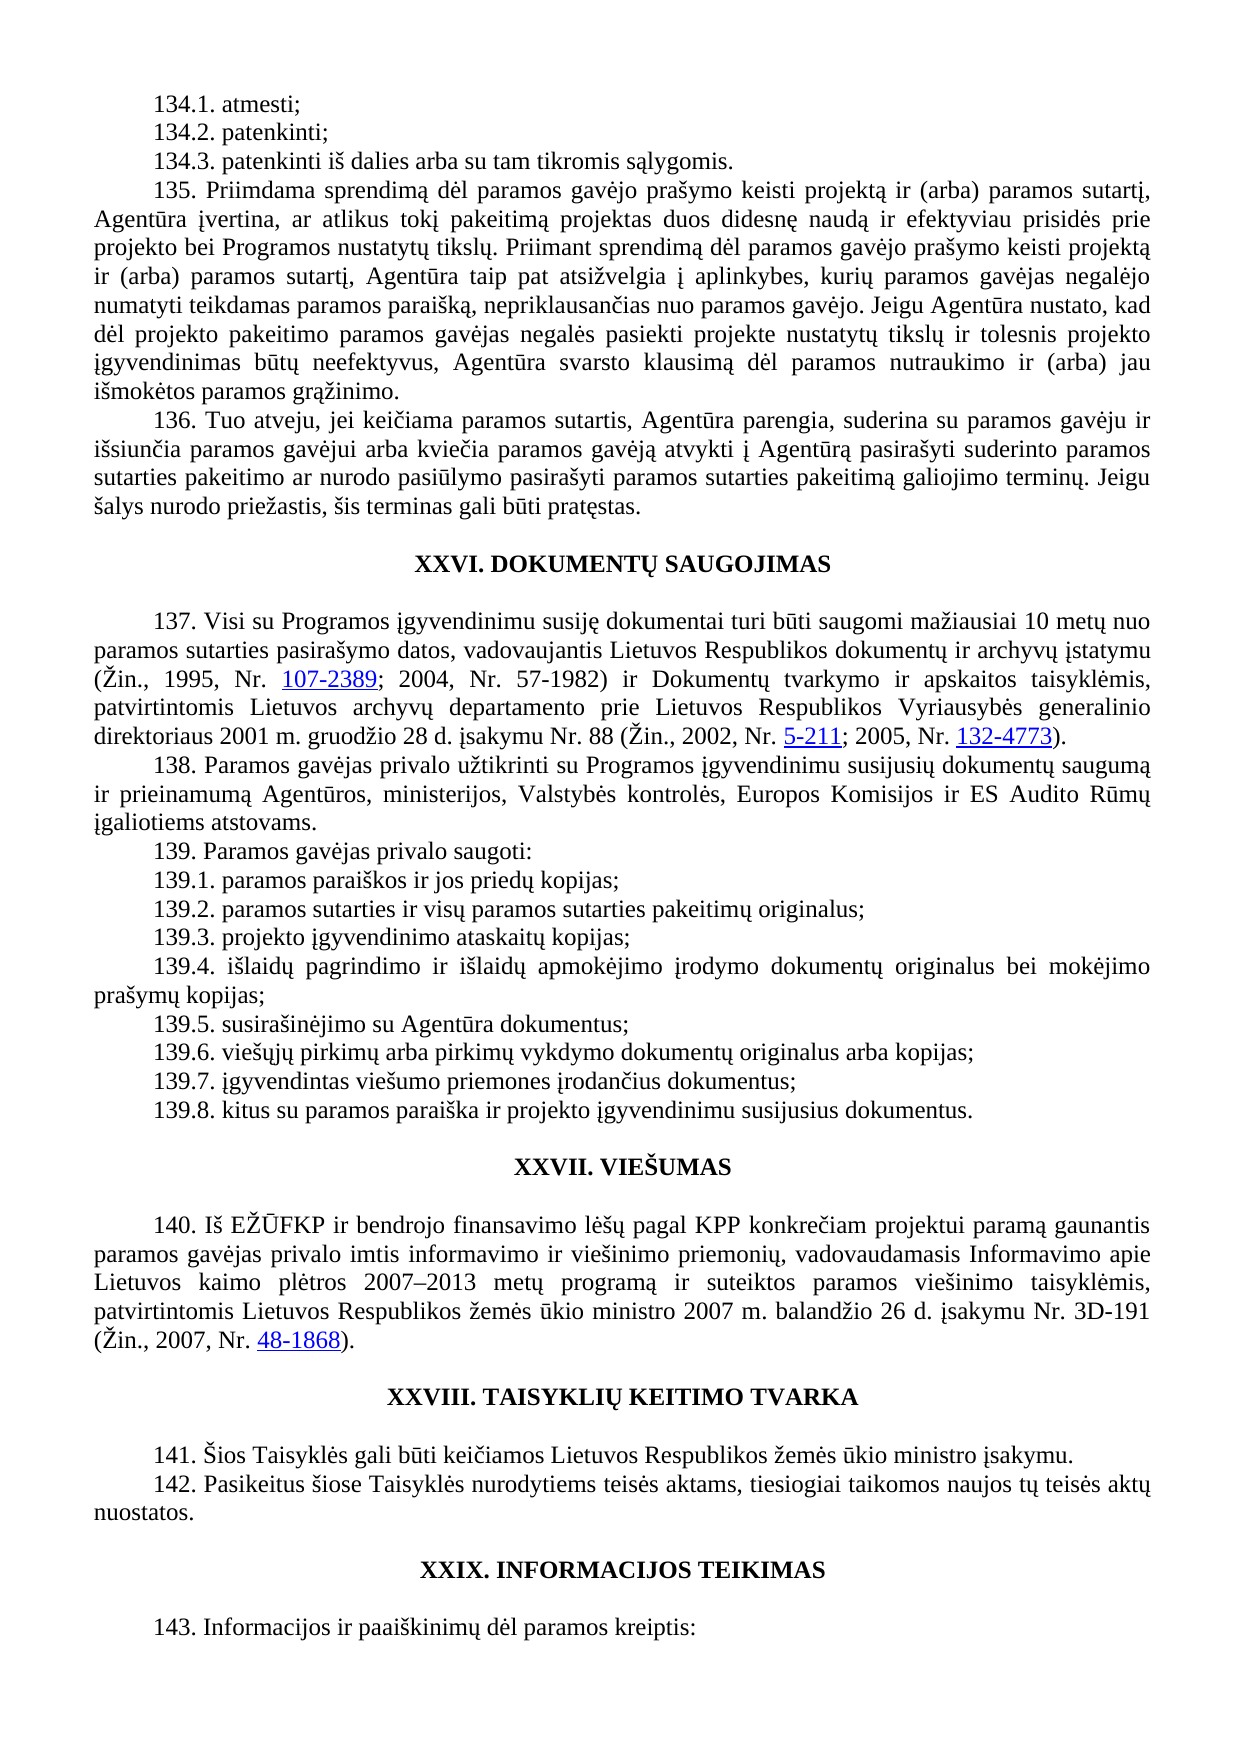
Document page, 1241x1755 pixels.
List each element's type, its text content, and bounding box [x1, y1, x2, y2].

text 139.4. išlaidų pagrindimo ir išlaidų apmokėjimo įrodymo dokumentų originalus bei mokėjimo prašymų kopijas; [94, 951, 1152, 1009]
text XXVII. VIEŠUMAS [94, 1152, 1152, 1181]
text 138. Paramos gavėjas privalo užtikrinti su Programos įgyvendinimu susijusių dokumentų saugumą ir prieinamumą Agentūros, ministerijos, Valstybės kontrolės, Europos Komisijos ir ES Audito Rūmų įgaliotiems atstovams. [94, 750, 1152, 836]
text 139. Paramos gavėjas privalo saugoti: [94, 836, 1152, 865]
text 136. Tuo atveju, jei keičiama paramos sutartis, Agentūra parengia, suderina su paramos gavėju ir išsiunčia paramos gavėjui arba kviečia paramos gavėją atvykti į Agentūrą pasirašyti suderinto paramos sutarties pakeitimo ar nurodo pasiūlymo pasirašyti paramos sutarties pakeitimą galiojimo terminų. Jeigu šalys nurodo priežastis, šis terminas gali būti pratęstas. [94, 405, 1152, 520]
text 139.6. viešųjų pirkimų arba pirkimų vykdymo dokumentų originalus arba kopijas; [94, 1037, 1152, 1066]
text 139.5. susirašinėjimo su Agentūra dokumentus; [94, 1009, 1152, 1037]
text 139.7. įgyvendintas viešumo priemones įrodančius dokumentus; [94, 1066, 1152, 1095]
text XXVIII. TAISYKLIŲ KEITIMO TVARKA [94, 1382, 1152, 1411]
text 134.2. patenkinti; [94, 117, 1152, 146]
text 134.1. atmesti; [94, 89, 1152, 117]
text 139.8. kitus su paramos paraiška ir projekto įgyvendinimu susijusius dokumentus. [94, 1095, 1152, 1124]
text 140. Iš EŽŪFKP ir bendrojo finansavimo lėšų pagal KPP konkrečiam projektui paramą gaunantis paramos gavėjas privalo imtis informavimo ir viešinimo priemonių, vadovaudamasis Informavimo apie Lietuvos kaimo plėtros 2007–2013 metų programą ir suteiktos paramos viešinimo taisyklėmis, patvirtintomis Lietuvos Respublikos žemės ūkio ministro 2007 m. balandžio 26 d. įsakymu Nr. 3D-191 (Žin., 2007, Nr. 48-1868). [94, 1210, 1152, 1354]
text 143. Informacijos ir paaiškinimų dėl paramos kreiptis: [94, 1612, 1152, 1641]
text XXIX. INFORMACIJOS TEIKIMAS [94, 1555, 1152, 1584]
text 142. Pasikeitus šiose Taisyklės nurodytiems teisės aktams, tiesiogiai taikomos naujos tų teisės aktų nuostatos. [94, 1469, 1152, 1526]
text 134.3. patenkinti iš dalies arba su tam tikromis sąlygomis. [94, 146, 1152, 175]
text 137. Visi su Programos įgyvendinimu susiję dokumentai turi būti saugomi mažiausiai 10 metų nuo paramos sutarties pasirašymo datos, vadovaujantis Lietuvos Respublikos dokumentų ir archyvų įstatymu (Žin., 1995, Nr. 107-2389; 2004, Nr. 57-1982) ir Dokumentų tvarkymo ir apskaitos taisyklėmis, patvirtintomis Lietuvos archyvų departamento prie Lietuvos Respublikos Vyriausybės generalinio direktoriaus 2001 m. gruodžio 28 d. įsakymu Nr. 88 (Žin., 2002, Nr. 5-211; 2005, Nr. 132-4773). [94, 606, 1152, 750]
text 139.2. paramos sutarties ir visų paramos sutarties pakeitimų originalus; [94, 894, 1152, 922]
text XXVI. DOKUMENTŲ SAUGOJIMAS [94, 549, 1152, 577]
text 139.3. projekto įgyvendinimo ataskaitų kopijas; [94, 922, 1152, 951]
text 141. Šios Taisyklės gali būti keičiamos Lietuvos Respublikos žemės ūkio ministro įsakymu. [94, 1440, 1152, 1469]
text 135. Priimdama sprendimą dėl paramos gavėjo prašymo keisti projektą ir (arba) paramos sutartį, Agentūra įvertina, ar atlikus tokį pakeitimą projektas duos didesnę naudą ir efektyviau prisidės prie projekto bei Programos nustatytų tikslų. Priimant sprendimą dėl paramos gavėjo prašymo keisti projektą ir (arba) paramos sutartį, Agentūra taip pat atsižvelgia į aplinkybes, kurių paramos gavėjas negalėjo numatyti teikdamas paramos paraišką, nepriklausančias nuo paramos gavėjo. Jeigu Agentūra nustato, kad dėl projekto pakeitimo paramos gavėjas negalės pasiekti projekte nustatytų tikslų ir tolesnis projekto įgyvendinimas būtų neefektyvus, Agentūra svarsto klausimą dėl paramos nutraukimo ir (arba) jau išmokėtos paramos grąžinimo. [94, 175, 1152, 405]
text 139.1. paramos paraiškos ir jos priedų kopijas; [94, 865, 1152, 894]
